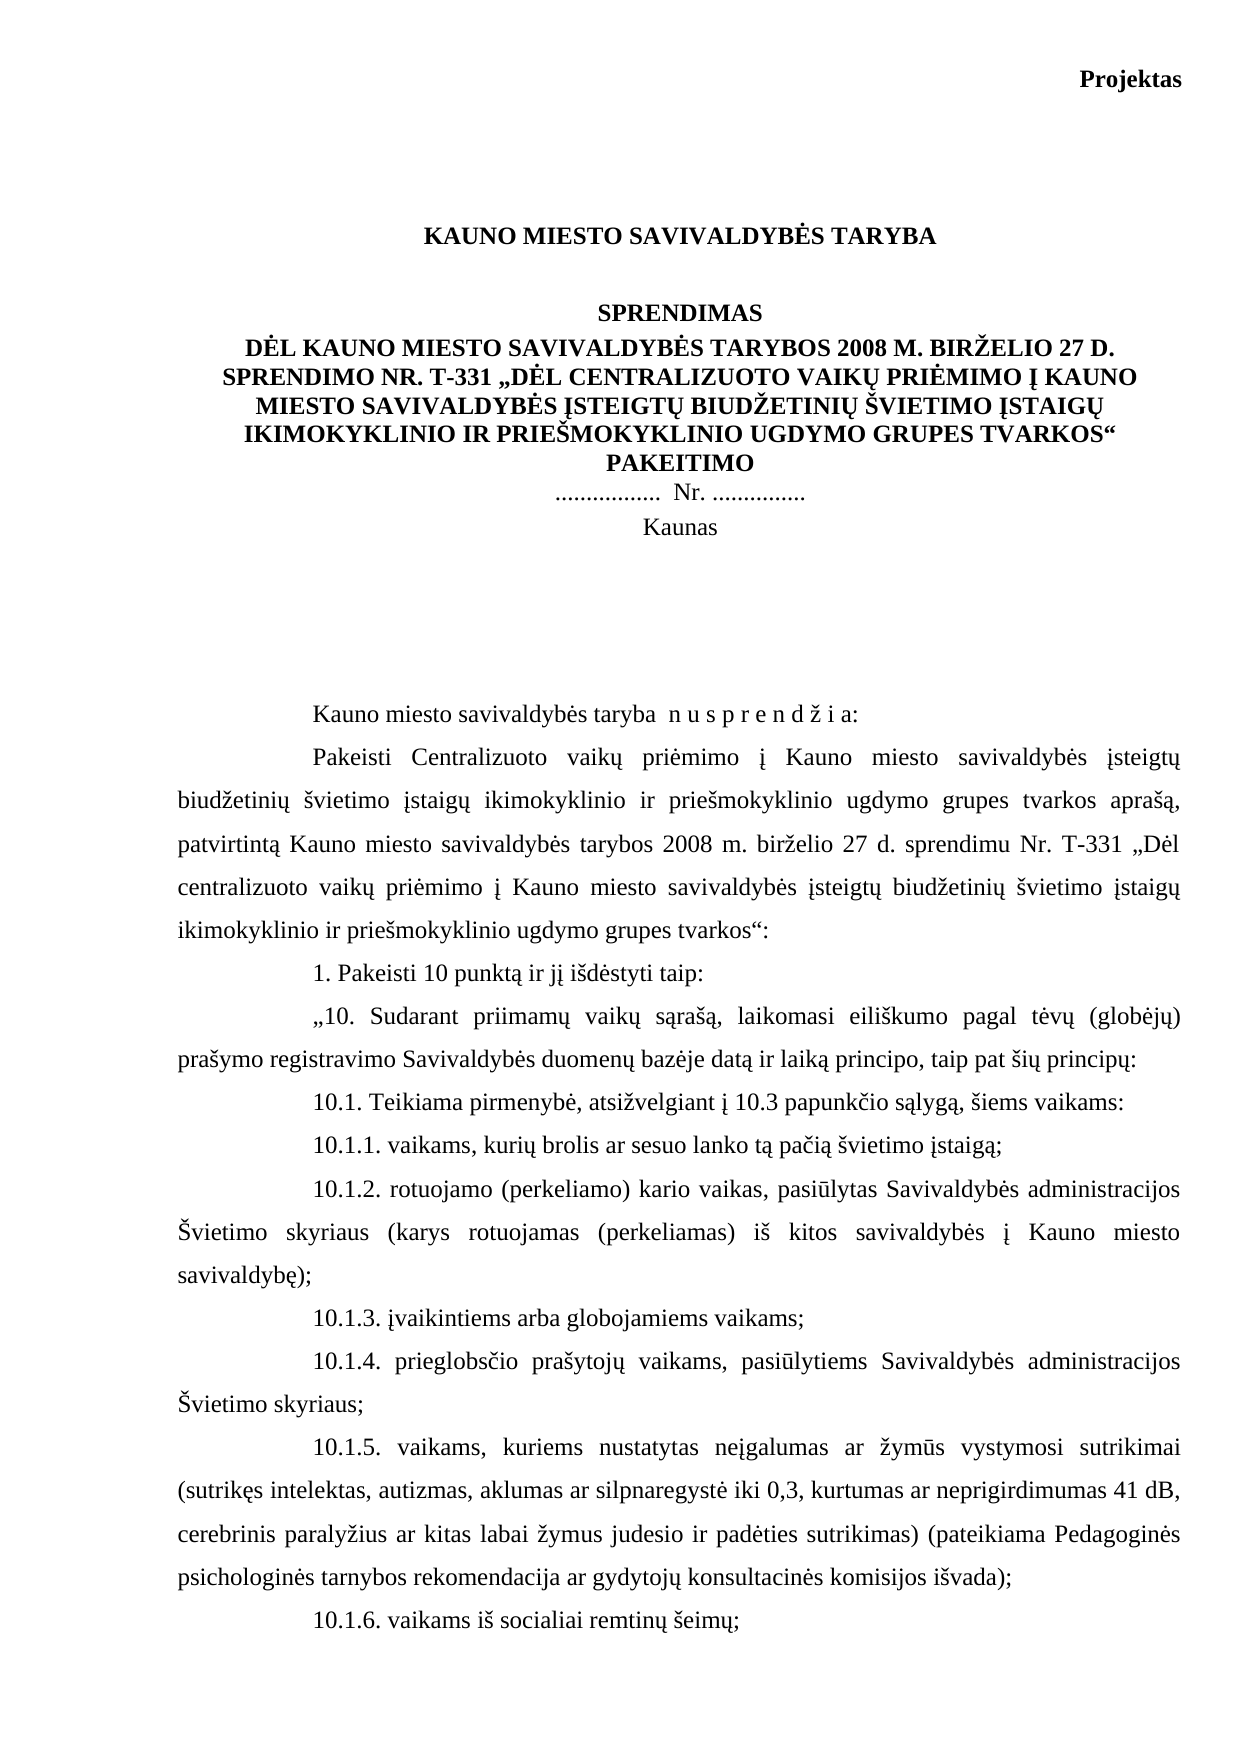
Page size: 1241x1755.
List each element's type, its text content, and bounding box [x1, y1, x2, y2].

text 10.1. Teikiama pirmenybė, atsižvelgiant į 10.3 papunkčio sąlygą, šiems vaikams: [177, 1087, 1181, 1116]
table_cell ................. Nr. ............... [178, 477, 1182, 512]
text 10.1.5. vaikams, kuriems nustatytas neįgalumas ar žymūs vystymosi sutrikimai (sutrikęs intelektas, autizmas, aklumas ar silpnaregystė iki 0,3, kurtumas ar neprigirdimumas 41 dB, cerebrinis paralyžius ar kitas labai žymus judesio ir padėties sutrikimas) (pateikiama Pedagoginės psichologinės tarnybos rekomendacija ar gydytojų konsultacinės komisijos išvada); [177, 1432, 1181, 1591]
text Pakeisti Centralizuoto vaikų priėmimo į Kauno miesto savivaldybės įsteigtų biudžetinių švietimo įstaigų ikimokyklinio ir priešmokyklinio ugdymo grupes tvarkos aprašą, patvirtintą Kauno miesto savivaldybės tarybos 2008 m. birželio 27 d. sprendimu Nr. T-331 „Dėl centralizuoto vaikų priėmimo į Kauno miesto savivaldybės įsteigtų biudžetinių švietimo įstaigų ikimokyklinio ir priešmokyklinio ugdymo grupes tvarkos“: [177, 742, 1181, 944]
text 10.1.1. vaikams, kurių brolis ar sesuo lanko tą pačią švietimo įstaigą; [177, 1131, 1181, 1159]
table_cell Kaunas [178, 513, 1182, 541]
table_cell SPRENDIMAS [178, 298, 1182, 333]
text Kauno miesto savivaldybės taryba n u s p r e n d ž i a: [177, 699, 1181, 728]
table_cell [178, 138, 1182, 221]
text 10.1.6. vaikams iš socialiai remtinų šeimų; [177, 1605, 1181, 1634]
text 1. Pakeisti 10 punktą ir jį išdėstyti taip: [177, 958, 1181, 987]
table_cell DĖL KAUNO MIESTO SAVIVALDYBĖS TARYBOS 2008 M. BIRŽELIO 27 D. SPRENDIMO NR. T-331 „DĖL CENTRALIZUOTO VAIKŲ PRIĖMIMO Į KAUNO MIESTO SAVIVALDYBĖS ĮSTEIGTŲ BIUDŽETINIŲ ŠVIETIMO ĮSTAIGŲ IKIMOKYKLINIO IR PRIEŠMOKYKLINIO UGDYMO GRUPES TVARKOS“ PAKEITIMO [178, 333, 1182, 477]
table_cell KAUNO MIESTO SAVIVALDYBĖS TARYBA [178, 221, 1182, 298]
text „10. Sudarant priimamų vaikų sąrašą, laikomasi eiliškumo pagal tėvų (globėjų) prašymo registravimo Savivaldybės duomenų bazėje datą ir laiką principo, taip pat šių principų: [177, 1001, 1181, 1073]
text 10.1.3. įvaikintiems arba globojamiems vaikams; [177, 1303, 1181, 1332]
table_header Projektas [724, 64, 1182, 138]
text 10.1.2. rotuojamo (perkeliamo) kario vaikas, pasiūlytas Savivaldybės administracijos Švietimo skyriaus (karys rotuojamas (perkeliamas) iš kitos savivaldybės į Kauno miesto savivaldybę); [177, 1174, 1181, 1289]
table_header [178, 64, 723, 138]
text 10.1.4. prieglobsčio prašytojų vaikams, pasiūlytiems Savivaldybės administracijos Švietimo skyriaus; [177, 1346, 1181, 1418]
